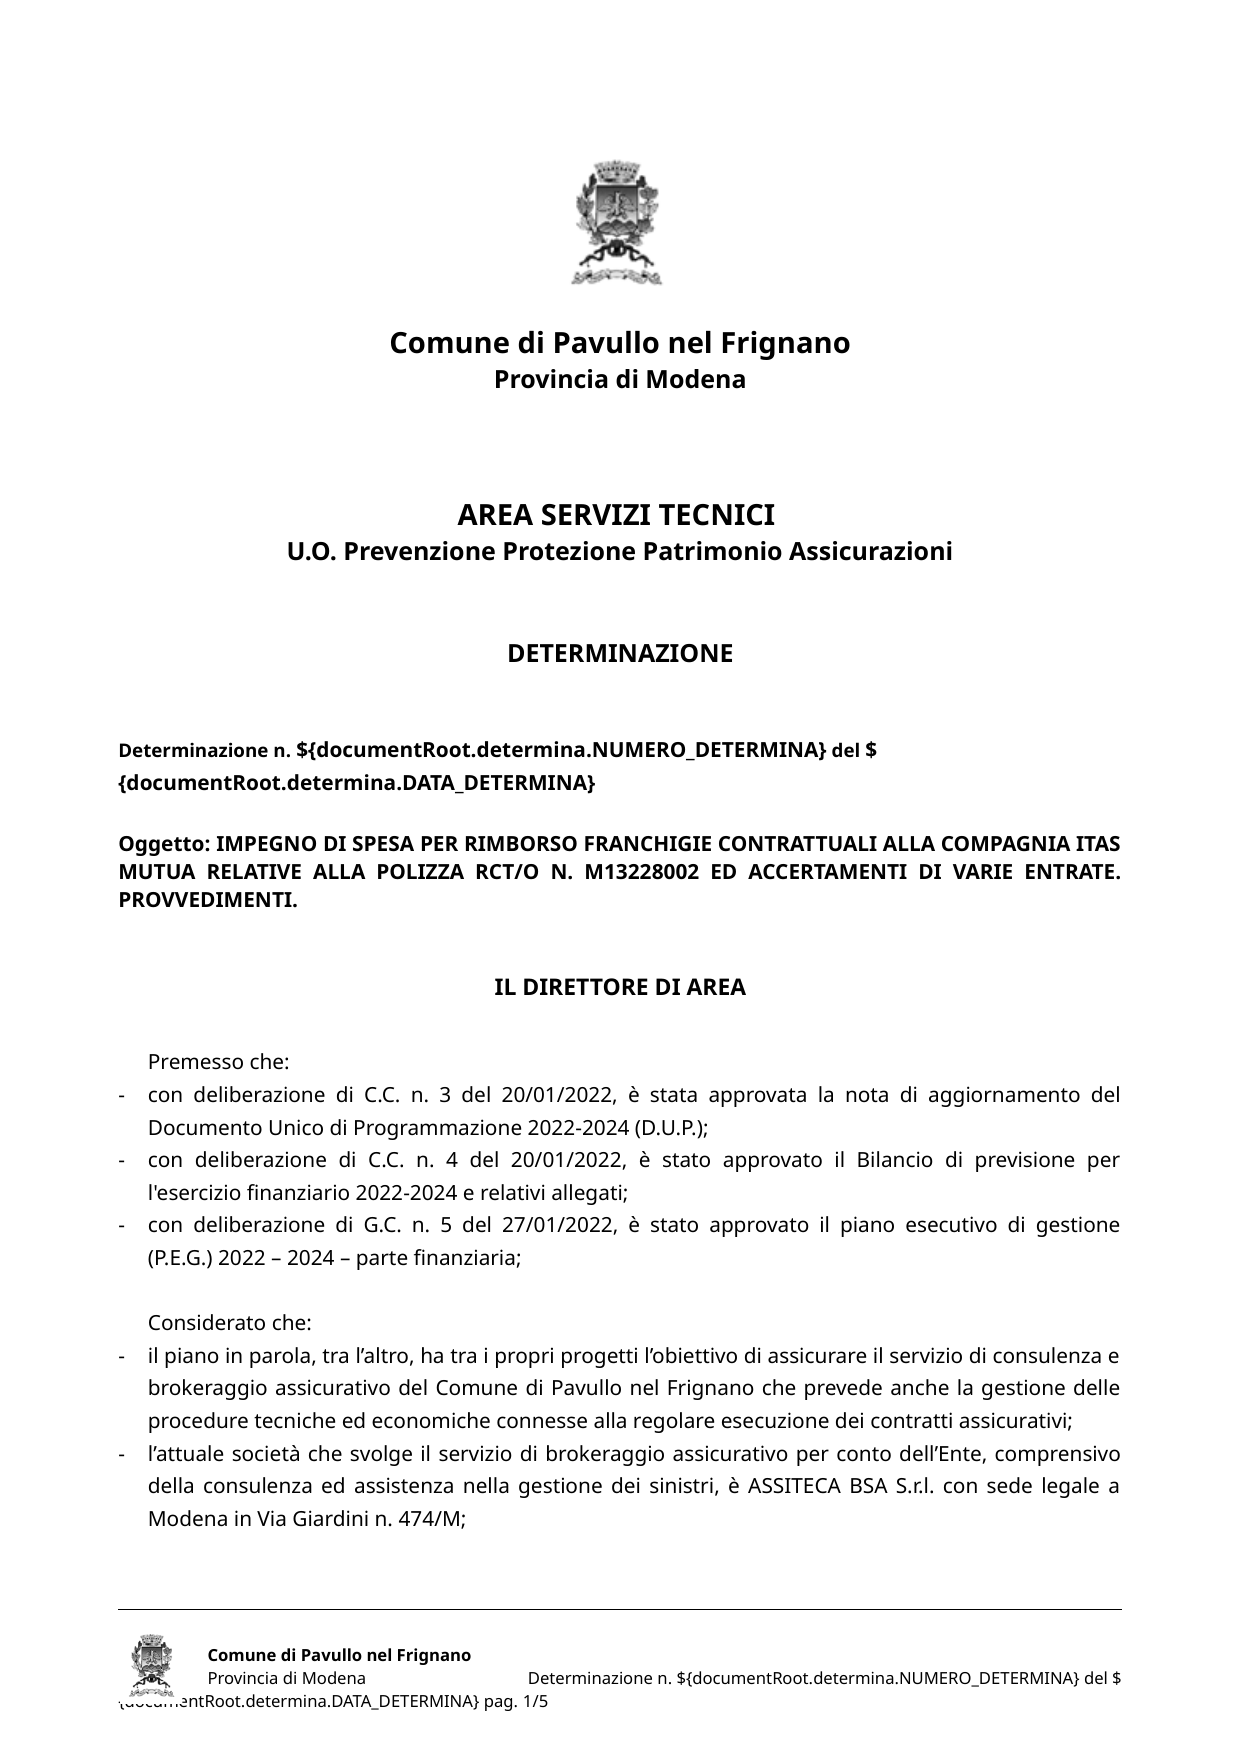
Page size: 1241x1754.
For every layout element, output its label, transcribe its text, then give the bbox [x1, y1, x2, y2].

text IL DIRETTORE DI AREA [118, 971, 1122, 1002]
text Considerato che: [118, 1308, 1122, 1337]
list con deliberazione di G.C. n. 5 del 27/01/2022, è stato approvato il piano esecutivo di gestione (P.E.G.) 2022 – 2024 – parte finanziaria; [118, 1211, 1122, 1272]
list con deliberazione di C.C. n. 3 del 20/01/2022, è stata approvata la nota di aggiornamento del Documento Unico di Programmazione 2022-2024 (D.U.P.); [118, 1080, 1122, 1141]
list il piano in parola, tra l’altro, ha tra i propri progetti l’obiettivo di assicurare il servizio di consulenza e brokeraggio assicurativo del Comune di Pavullo nel Frignano che prevede anche la gestione delle procedure tecniche ed economiche connesse alla regolare esecuzione dei contratti assicurativi; [118, 1341, 1122, 1434]
text U.O. Prevenzione Protezione Patrimonio Assicurazioni [118, 533, 1122, 568]
picture [120, 1631, 183, 1704]
list l’attuale società che svolge il servizio di brokeraggio assicurativo per conto dell’Ente, comprensivo della consulenza ed assistenza nella gestione dei sinistri, è ASSITECA BSA S.r.l. con sede legale a Modena in Via Giardini n. 474/M; [118, 1439, 1122, 1532]
text Oggetto: IMPEGNO DI SPESA PER RIMBORSO FRANCHIGIE CONTRATTUALI ALLA COMPAGNIA ITAS MUTUA RELATIVE ALLA POLIZZA RCT/O N. M13228002 ED ACCERTAMENTI DI VARIE ENTRATE. PROVVEDIMENTI. [118, 829, 1122, 914]
list con deliberazione di C.C. n. 4 del 20/01/2022, è stato approvato il Bilancio di previsione per l'esercizio finanziario 2022-2024 e relativi allegati; [118, 1145, 1122, 1206]
text AREA SERVIZI TECNICI [118, 494, 1122, 533]
text Premesso che: [118, 1047, 1122, 1076]
picture [546, 152, 695, 289]
text DETERMINAZIONE [118, 636, 1122, 670]
text Determinazione n. ${documentRoot.determina.NUMERO_DETERMINA} del ${documentRoot.determina.DATA_DETERMINA} [118, 735, 1122, 796]
